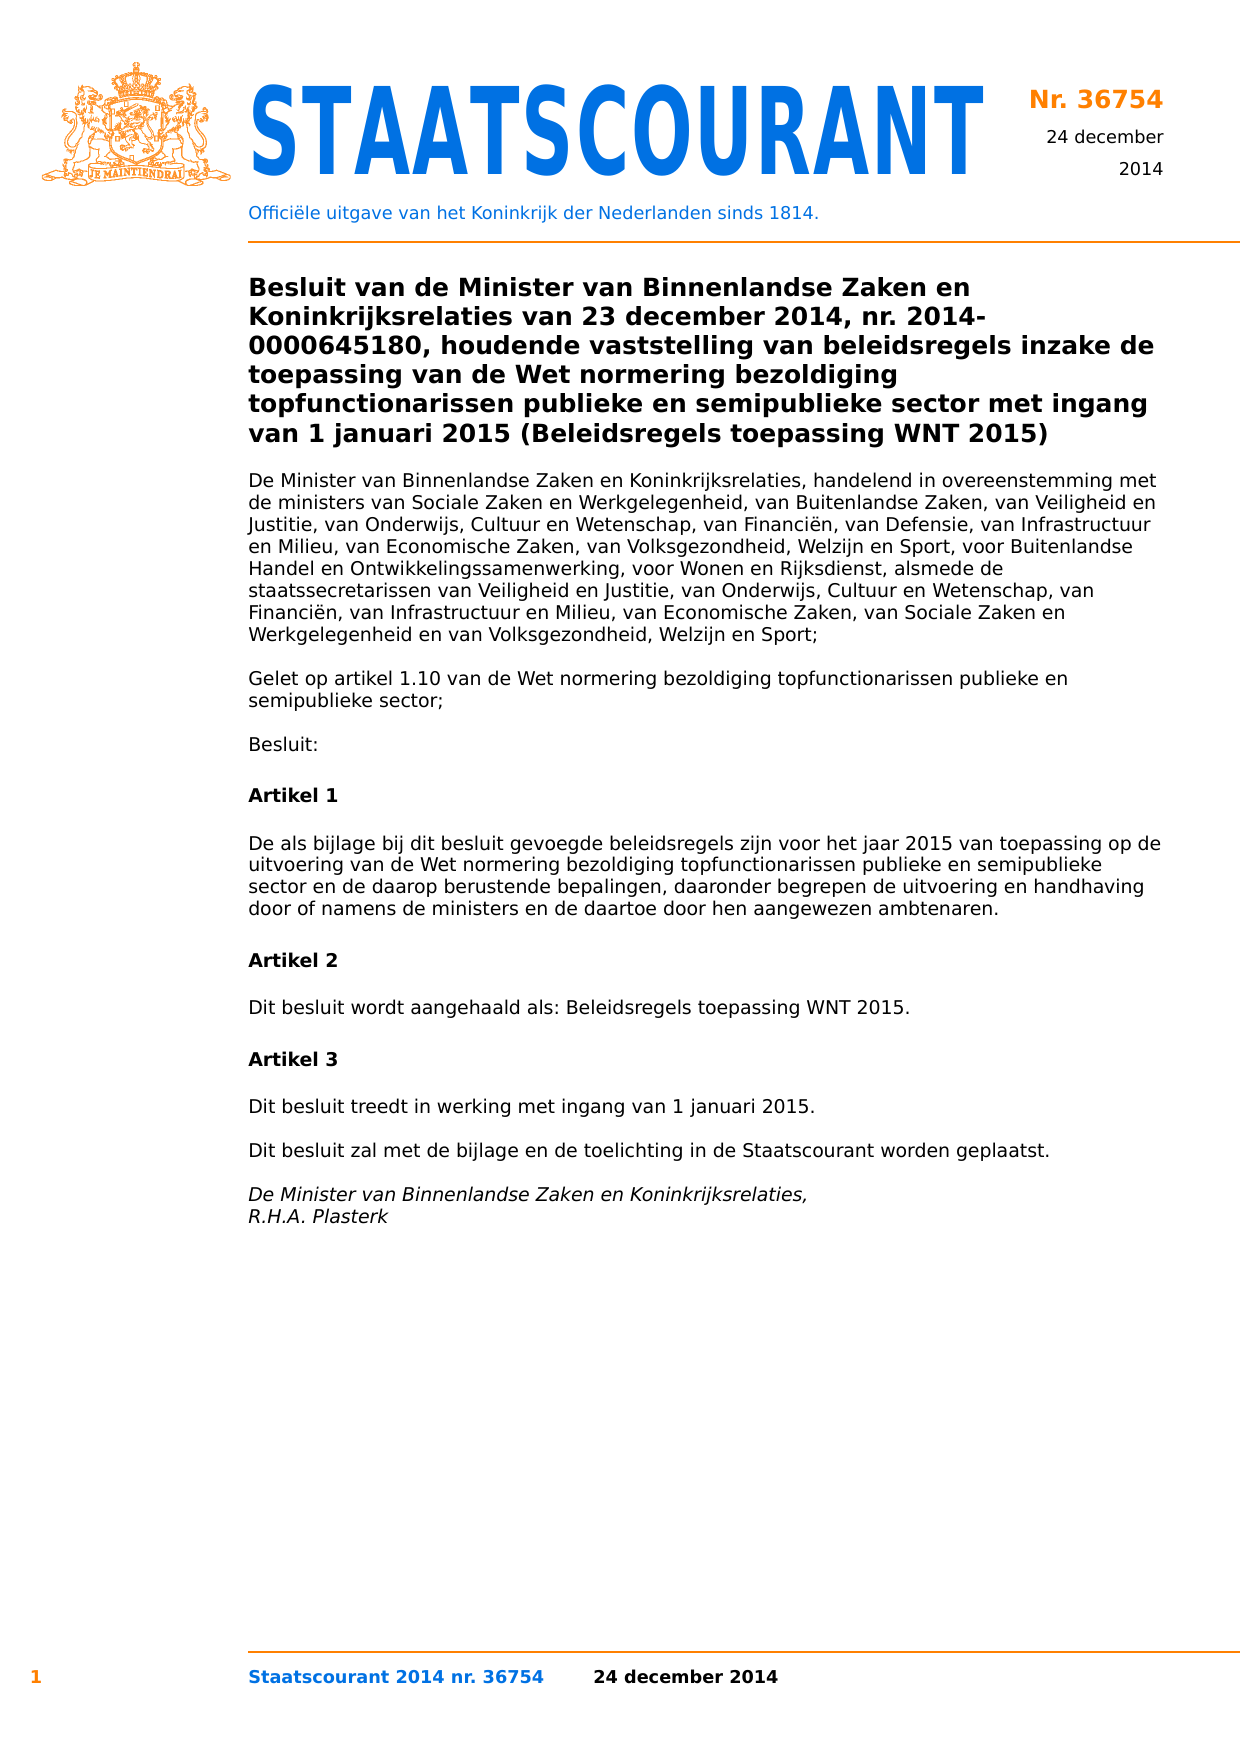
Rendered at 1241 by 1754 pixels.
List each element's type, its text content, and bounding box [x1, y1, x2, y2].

text Besluit: [248, 733, 1163, 755]
text Gelet op artikel 1.10 van de Wet normering bezoldiging topfunctionarissen publieke en semipublieke sector; [248, 668, 1163, 712]
text Dit besluit treedt in werking met ingang van 1 januari 2015. [248, 1096, 1163, 1118]
table_cell 2014 [998, 153, 1240, 203]
text De als bijlage bij dit besluit gevoegde beleidsregels zijn voor het jaar 2015 van toepassing op de uitvoering van de Wet normering bezoldiging topfunctionarissen publieke en semipublieke sector en de daarop berustende bepalingen, daaronder begrepen de uitvoering en handhaving door of namens de ministers en de daartoe door hen aangewezen ambtenaren. [248, 832, 1163, 920]
subtitle Artikel 2 [248, 950, 1163, 972]
table_cell 24 december [998, 121, 1240, 153]
text Dit besluit wordt aangehaald als: Beleidsregels toepassing WNT 2015. [248, 997, 1163, 1019]
text De Minister van Binnenlandse Zaken en Koninkrijksrelaties, handelend in overeenstemming met de ministers van Sociale Zaken en Werkgelegenheid, van Buitenlandse Zaken, van Veiligheid en Justitie, van Onderwijs, Cultuur en Wetenschap, van Financiën, van Defensie, van Infrastructuur en Milieu, van Economische Zaken, van Volksgezondheid, Welzijn en Sport, voor Buitenlandse Handel en Ontwikkelingssamenwerking, voor Wonen en Rijksdienst, alsmede de staatssecretarissen van Veiligheid en Justitie, van Onderwijs, Cultuur en Wetenschap, van Financiën, van Infrastructuur en Milieu, van Economische Zaken, van Sociale Zaken en Werkgelegenheid en van Volksgezondheid, Welzijn en Sport; [248, 470, 1163, 646]
picture [41, 62, 231, 186]
table_header STAATSCOURANT [248, 62, 998, 203]
table_header [25, 62, 248, 241]
table_header Nr. 36754 [998, 62, 1240, 121]
text Dit besluit zal met de bijlage en de toelichting in de Staatscourant worden geplaatst. [248, 1140, 1163, 1162]
text De Minister van Binnenlandse Zaken en Koninkrijksrelaties, R.H.A. Plasterk [248, 1184, 1163, 1228]
table_cell Officiële uitgave van het Koninkrijk der Nederlanden sinds 1814. [248, 203, 1240, 241]
subtitle Artikel 1 [248, 785, 1163, 807]
subtitle Artikel 3 [248, 1049, 1163, 1071]
subtitle Besluit van de Minister van Binnenlandse Zaken en Koninkrijksrelaties van 23 december 2014, nr. 2014-0000645180, houdende vaststelling van beleidsregels inzake de toepassing van de Wet normering bezoldiging topfunctionarissen publieke en semipublieke sector met ingang van 1 januari 2015 (Beleidsregels toepassing WNT 2015) [248, 273, 1163, 448]
